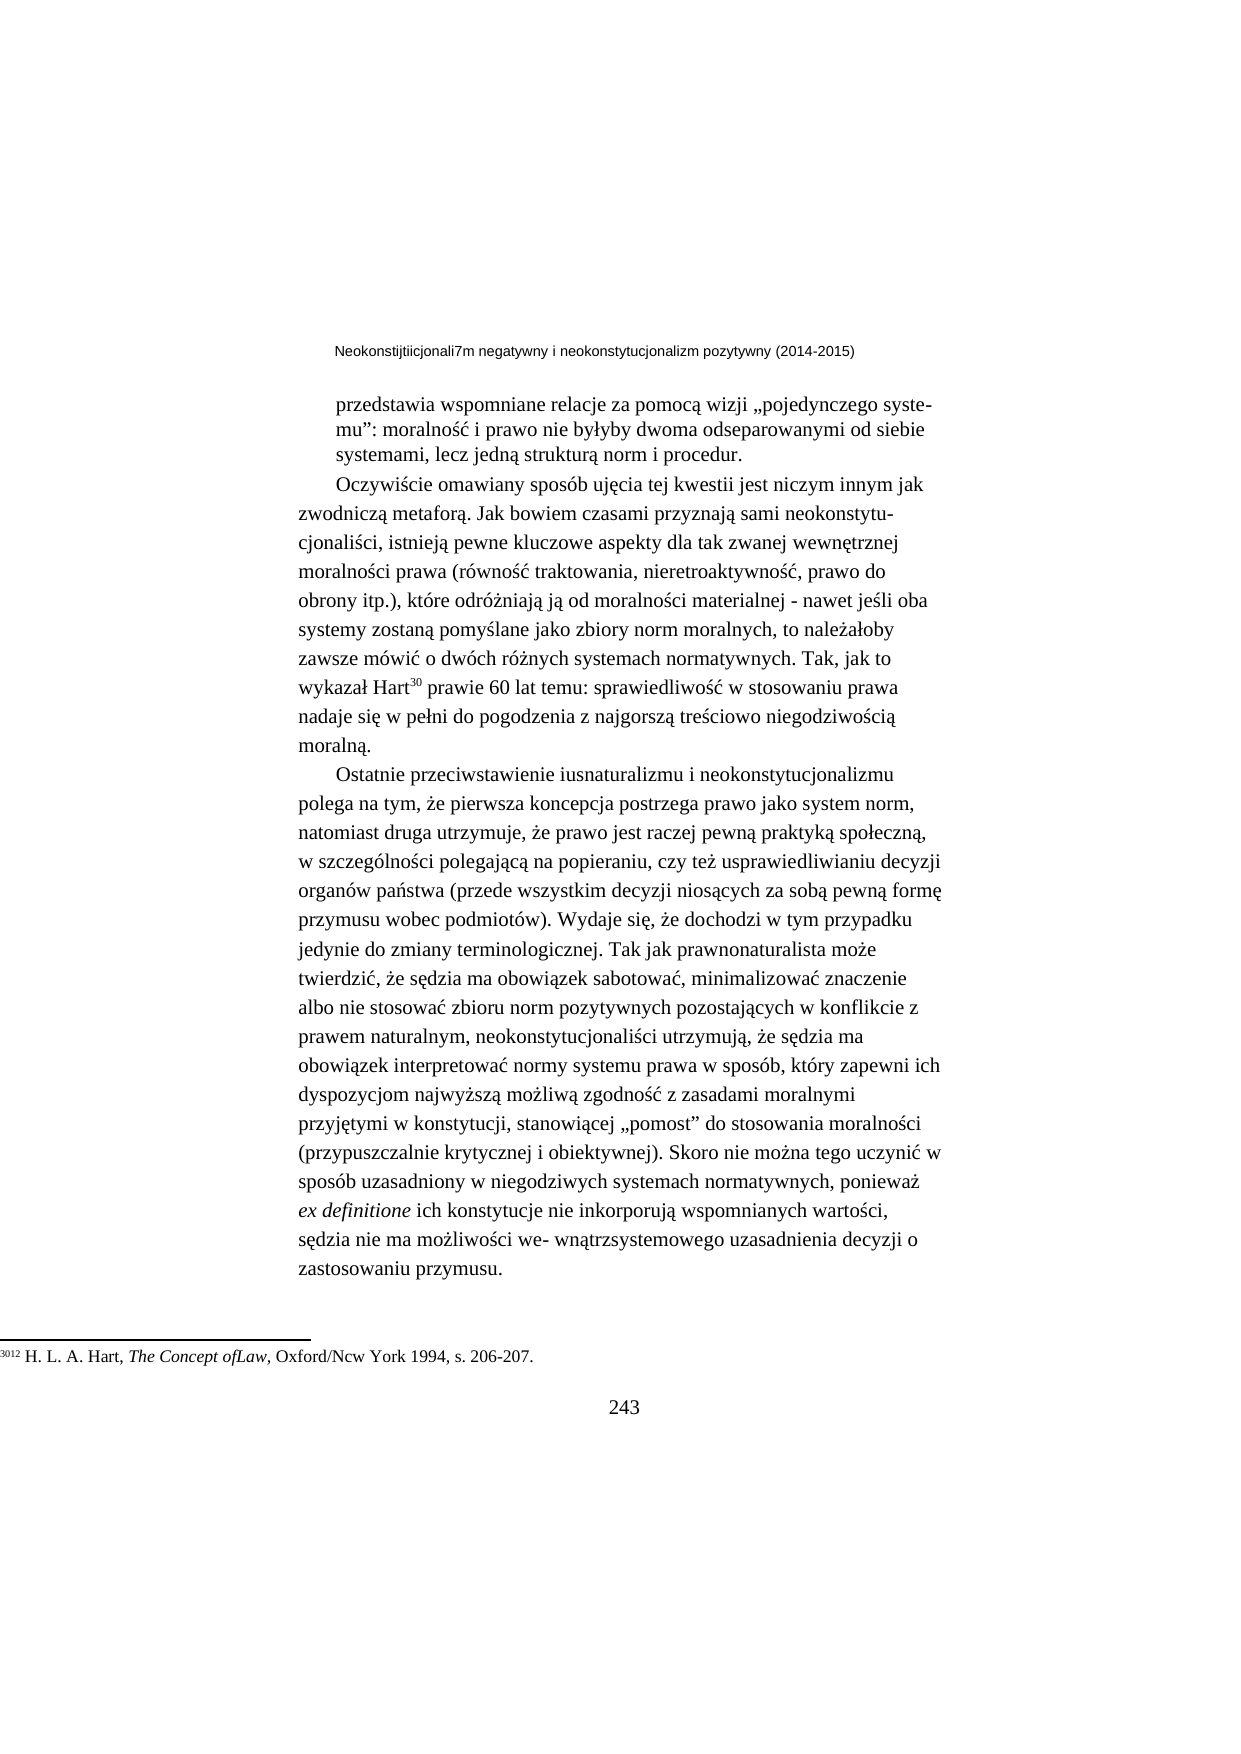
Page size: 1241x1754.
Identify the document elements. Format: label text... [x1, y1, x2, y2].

text przedstawia wspomniane relacje za pomocą wizji „pojedynczego syste­mu”: moralność i prawo nie byłyby dwoma odseparowanymi od siebie systemami, lecz jedną strukturą norm i procedur. [336, 391, 943, 466]
text Ostatnie przeciwstawienie iusnaturalizmu i neokonstytucjonalizmu polega na tym, że pierwsza koncepcja postrzega prawo jako system norm, natomiast druga utrzymuje, że prawo jest raczej pewną praktyką społeczną, w szczególności polegającą na popieraniu, czy też usprawie­dliwianiu decyzji organów państwa (przede wszystkim decyzji niosących za sobą pewną formę przymusu wobec podmiotów). Wydaje się, że do­chodzi w tym przypadku jedynie do zmiany terminologicznej. Tak jak prawnonaturalista może twierdzić, że sędzia ma obowiązek sabotować, minimalizować znaczenie albo nie stosować zbioru norm pozytywnych pozostających w konflikcie z prawem naturalnym, neokonstytucjonaliści utrzymują, że sędzia ma obowiązek interpretować normy systemu prawa w sposób, który zapewni ich dyspozycjom najwyższą możliwą zgodność z zasadami moralnymi przyjętymi w konstytucji, stanowiącej „pomost” do stosowania moralności (przypuszczalnie krytycznej i obiektywnej). Skoro nie można tego uczynić w sposób uzasadniony w niegodziwych systemach normatywnych, ponieważ ex definitione ich konstytucje nie inkorporują wspomnianych wartości, sędzia nie ma możliwości we- wnątrzsystemowego uzasadnienia decyzji o zastosowaniu przymusu. [298, 757, 943, 1280]
text 12 H. L. A. Hart, The Concept ofLaw, Oxford/Ncw York 1994, s. 206-207. [0, 1346, 1241, 1367]
text Oczywiście omawiany sposób ujęcia tej kwestii jest niczym innym jak zwodniczą metaforą. Jak bowiem czasami przyznają sami neokonstytu- cjonaliści, istnieją pewne kluczowe aspekty dla tak zwanej wewnętrznej moralności prawa (równość traktowania, nieretroaktywność, prawo do obrony itp.), które odróżniają ją od moralności materialnej - nawet jeśli oba systemy zostaną pomyślane jako zbiory norm moralnych, to należałoby zawsze mówić o dwóch różnych systemach normatyw­nych. Tak, jak to wykazał Hart prawie 60 lat temu: sprawiedliwość w stosowaniu prawa nadaje się w pełni do pogodzenia z najgorszą treściowo niegodziwością moralną. [298, 466, 943, 757]
